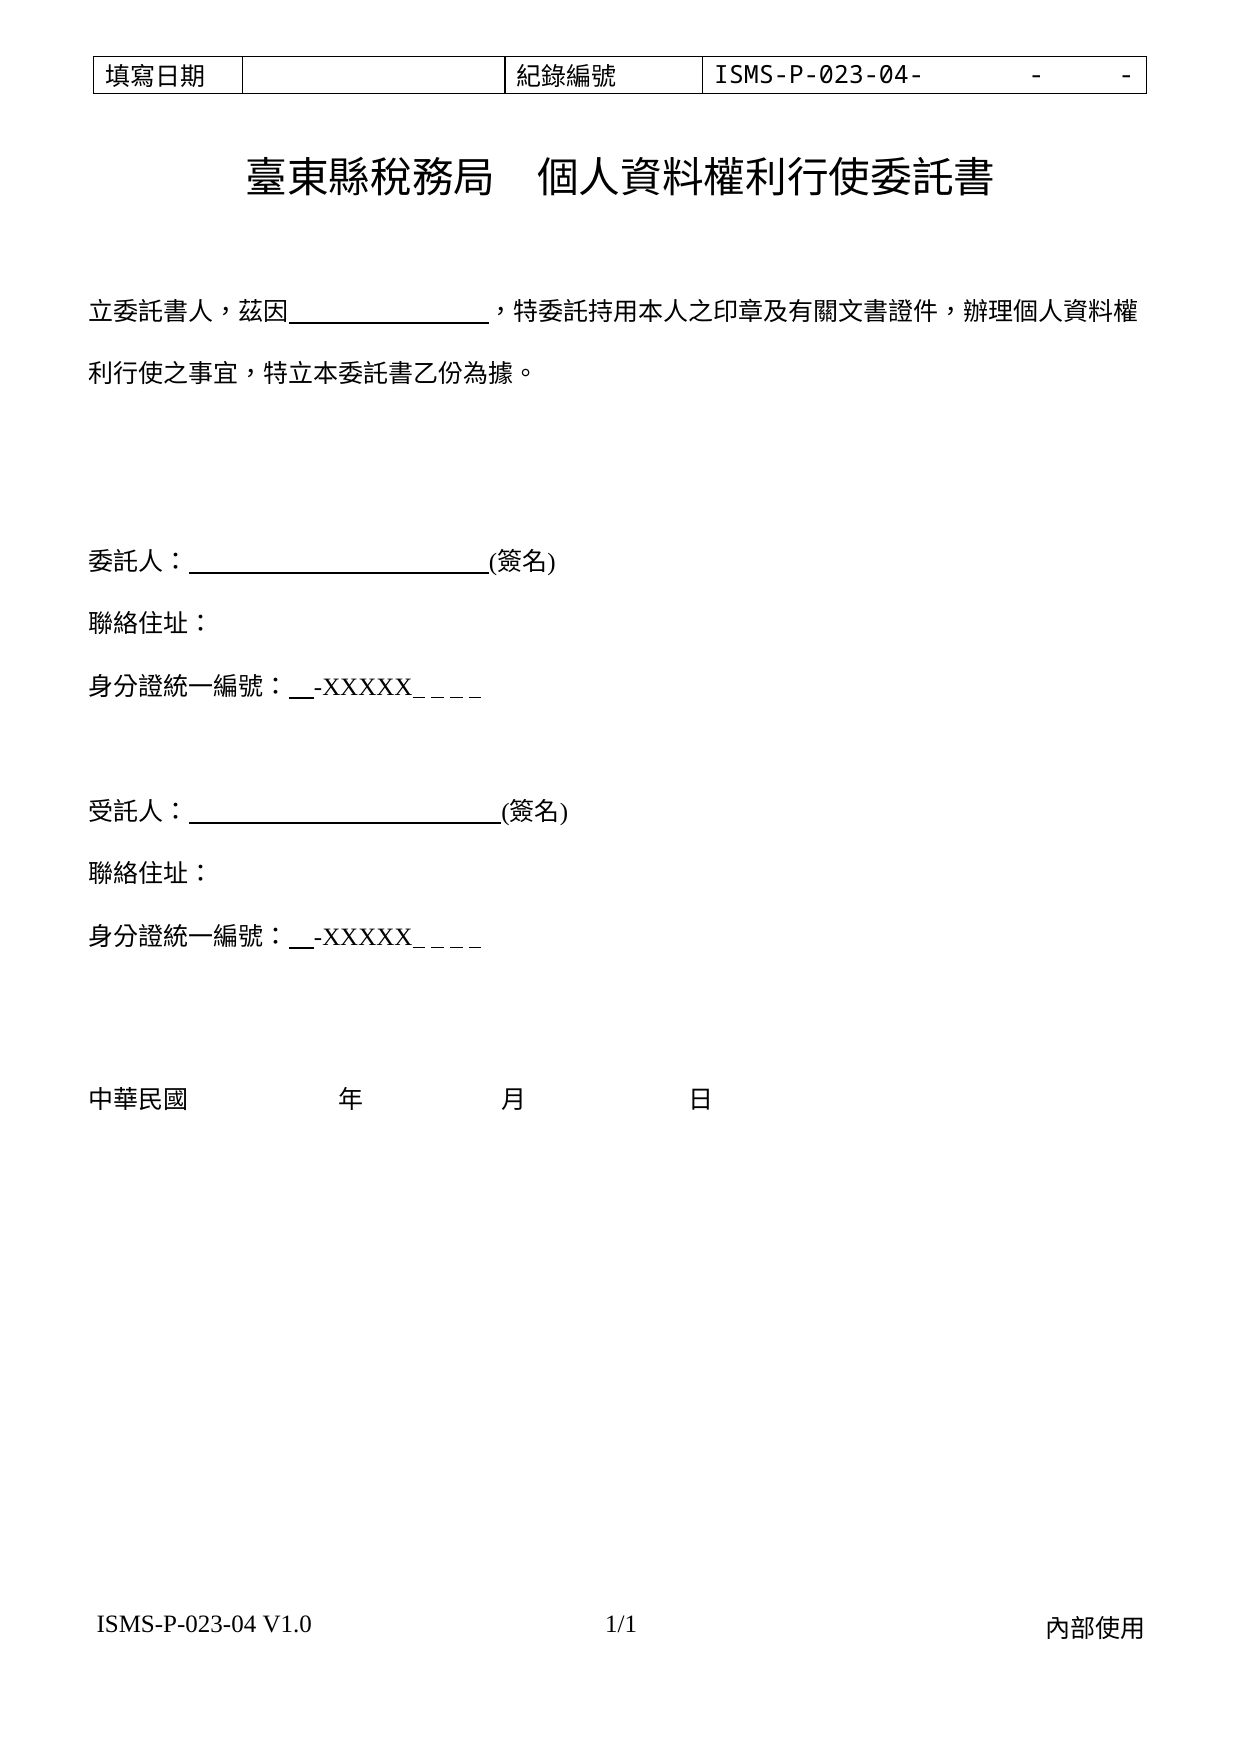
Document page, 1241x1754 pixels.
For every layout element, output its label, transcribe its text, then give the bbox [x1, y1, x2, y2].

text 受託人： (簽名) [89, 767, 1152, 830]
text 臺東縣稅務局 個人資料權利行使委託書 [89, 144, 1152, 205]
text 身分證統一編號： -XXXXX [89, 892, 1152, 955]
text 委託人： (簽名) [89, 517, 1152, 580]
text 中華民國 年 月 日 [89, 1080, 1152, 1116]
text 立委託書人，茲因 ，特委託持用本人之印章及有關文書證件，辦理個人資料權利行使之事宜，特立本委託書乙份為據。 [89, 267, 1152, 392]
text 聯絡住址： [89, 830, 1152, 892]
text 身分證統一編號： -XXXXX [89, 642, 1152, 705]
text 聯絡住址： [89, 580, 1152, 642]
